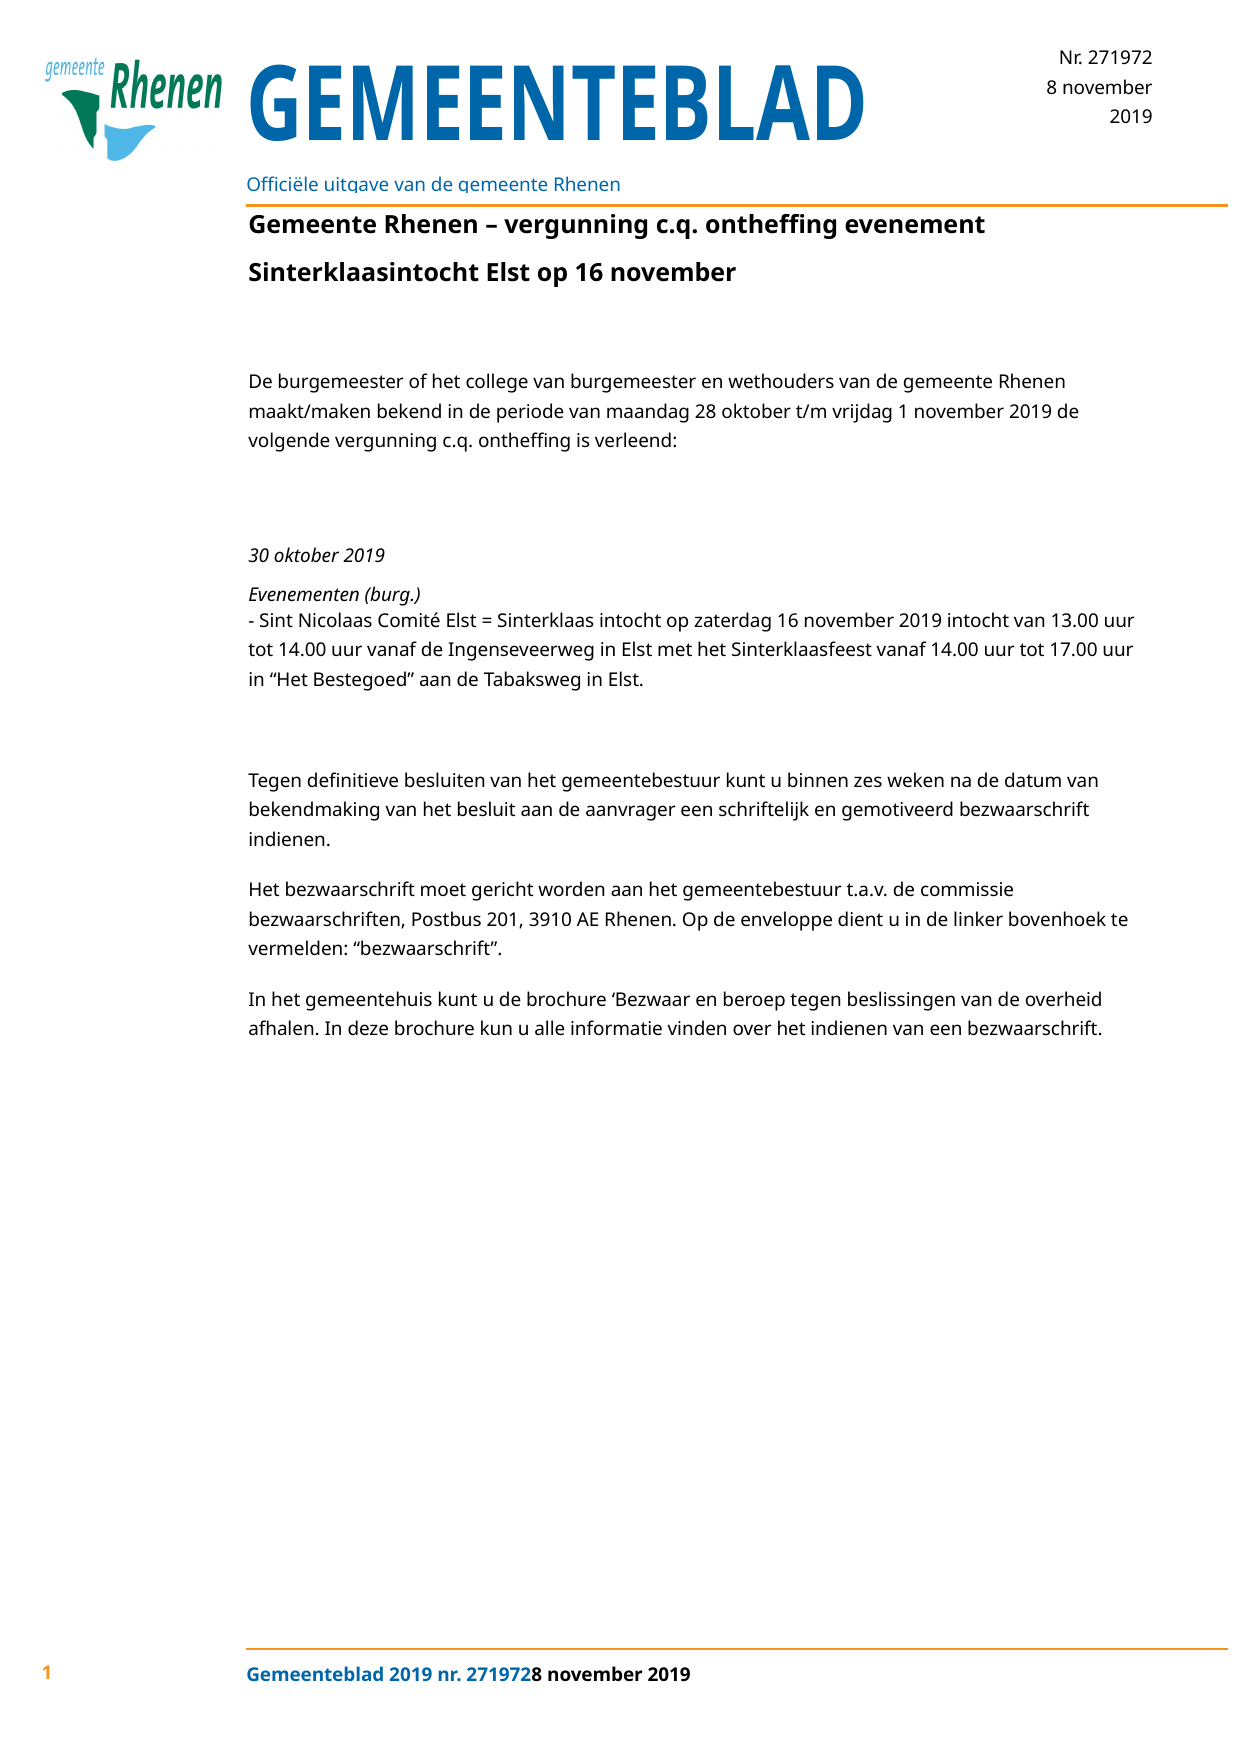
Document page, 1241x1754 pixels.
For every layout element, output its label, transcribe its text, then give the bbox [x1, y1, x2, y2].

text Tegen definitieve besluiten van het gemeentebestuur kunt u binnen zes weken na de datum van bekendmaking van het besluit aan de aanvrager een schriftelijk en gemotiveerd bezwaarschrift indienen. [248, 767, 1152, 852]
text Het bezwaarschrift moet gericht worden aan het gemeentebestuur t.a.v. de commissie bezwaarschriften, Postbus 201, 3910 AE Rhenen. Op de enveloppe dient u in de linker bovenhoek te vermelden: “bezwaarschrift”. [248, 876, 1152, 961]
text 30 oktober 2019 [248, 542, 1152, 568]
text De burgemeester of het college van burgemeester en wethouders van de gemeente Rhenen maakt/maken bekend in de periode van maandag 28 oktober t/m vrijdag 1 november 2019 de volgende vergunning c.q. ontheffing is verleend: [248, 368, 1152, 453]
text Gemeente Rhenen – vergunning c.q. ontheffing evenement Sinterklaasintocht Elst op 16 november [248, 207, 1152, 288]
picture [41, 47, 231, 172]
text Evenementen (burg.) [248, 581, 1152, 607]
text In het gemeentehuis kunt u de brochure ‘Bezwaar en beroep tegen beslissingen van de overheid afhalen. In deze brochure kun u alle informatie vinden over het indienen van een bezwaarschrift. [248, 986, 1152, 1041]
text - Sint Nicolaas Comité Elst = Sinterklaas intocht op zaterdag 16 november 2019 intocht van 13.00 uur tot 14.00 uur vanaf de Ingenseveerweg in Elst met het Sinterklaasfeest vanaf 14.00 uur tot 17.00 uur in “Het Bestegoed” aan de Tabaksweg in Elst. [248, 607, 1152, 692]
